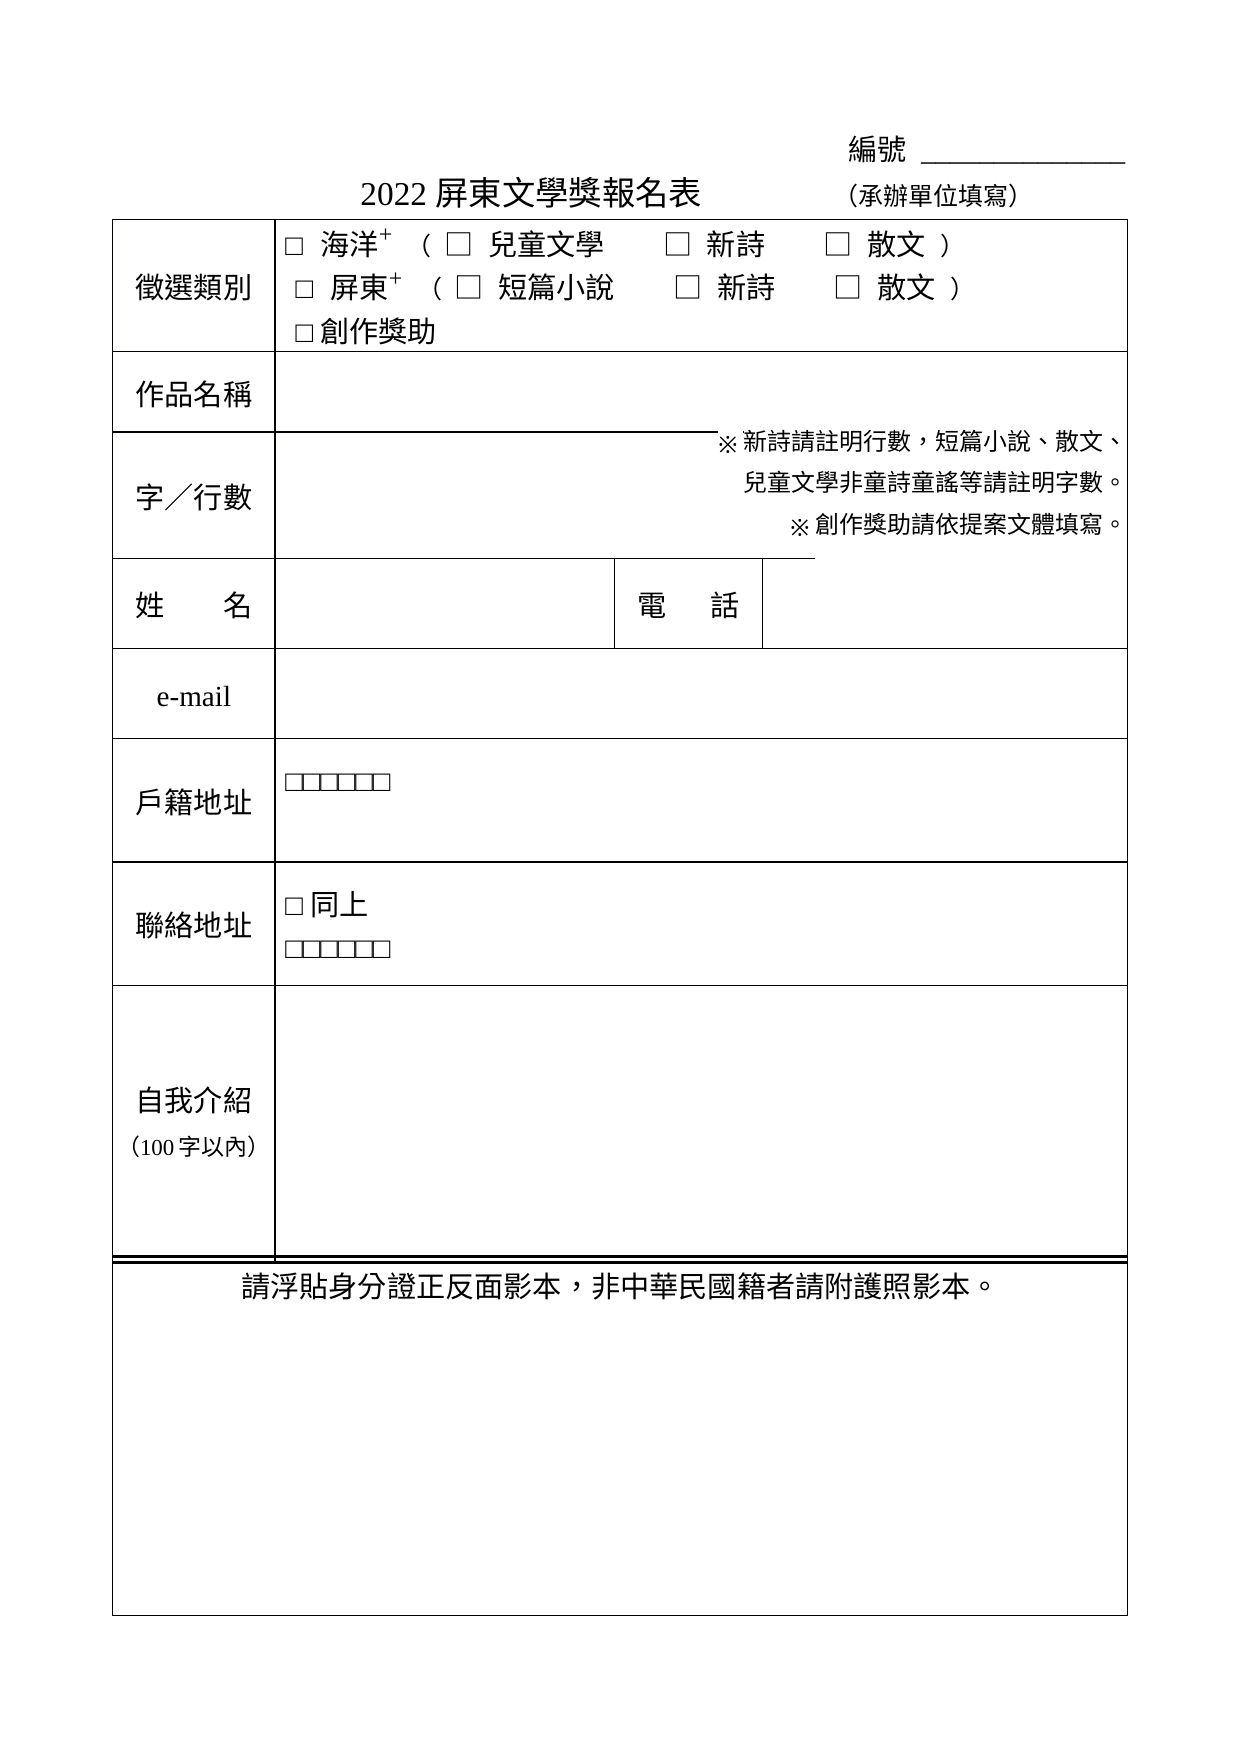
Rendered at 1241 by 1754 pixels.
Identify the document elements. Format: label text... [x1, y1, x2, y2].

table_cell □ 同上 □□□□□□ [276, 863, 1127, 985]
table_cell 聯絡地址 [113, 863, 274, 985]
table_cell 請浮貼身分證正反面影本，非中華民國籍者請附護照影本。 [113, 1264, 1127, 1614]
table_cell 戶籍地址 [113, 739, 274, 861]
table_cell [276, 559, 614, 648]
table_cell [276, 433, 703, 557]
table_header 編號 ______________ 2022 屏東文學獎報名表 （承辦單位填寫） [113, 135, 1128, 219]
table_cell [276, 352, 1127, 431]
table_cell 作品名稱 [113, 352, 274, 431]
table_cell □□□□□□ [276, 739, 1127, 861]
table_cell [763, 559, 1127, 648]
table_cell 徵選類別 [113, 220, 274, 351]
table_cell 自我介紹（100字以內） [113, 986, 274, 1255]
table_cell □ 海洋+ （ □ 兒童文學 □ 新詩 □ 散文 ） □ 屏東+ （ □ 短篇小說 □ 新詩 □ 散文 ） □ 創作獎助 [276, 220, 1127, 351]
table_cell [276, 649, 1127, 737]
table_cell 電 話 [615, 559, 762, 648]
table_cell ※ 新詩請註明行數，短篇小說、散文、 兒童文學非童詩童謠等請註明字數。 ※ 創作獎助請依提案文體填寫。 [703, 433, 1127, 557]
table_cell 字／行數 [113, 433, 274, 557]
table_cell [276, 986, 1127, 1255]
table_cell 姓 名 [113, 559, 274, 648]
table_cell e-mail [113, 649, 274, 737]
